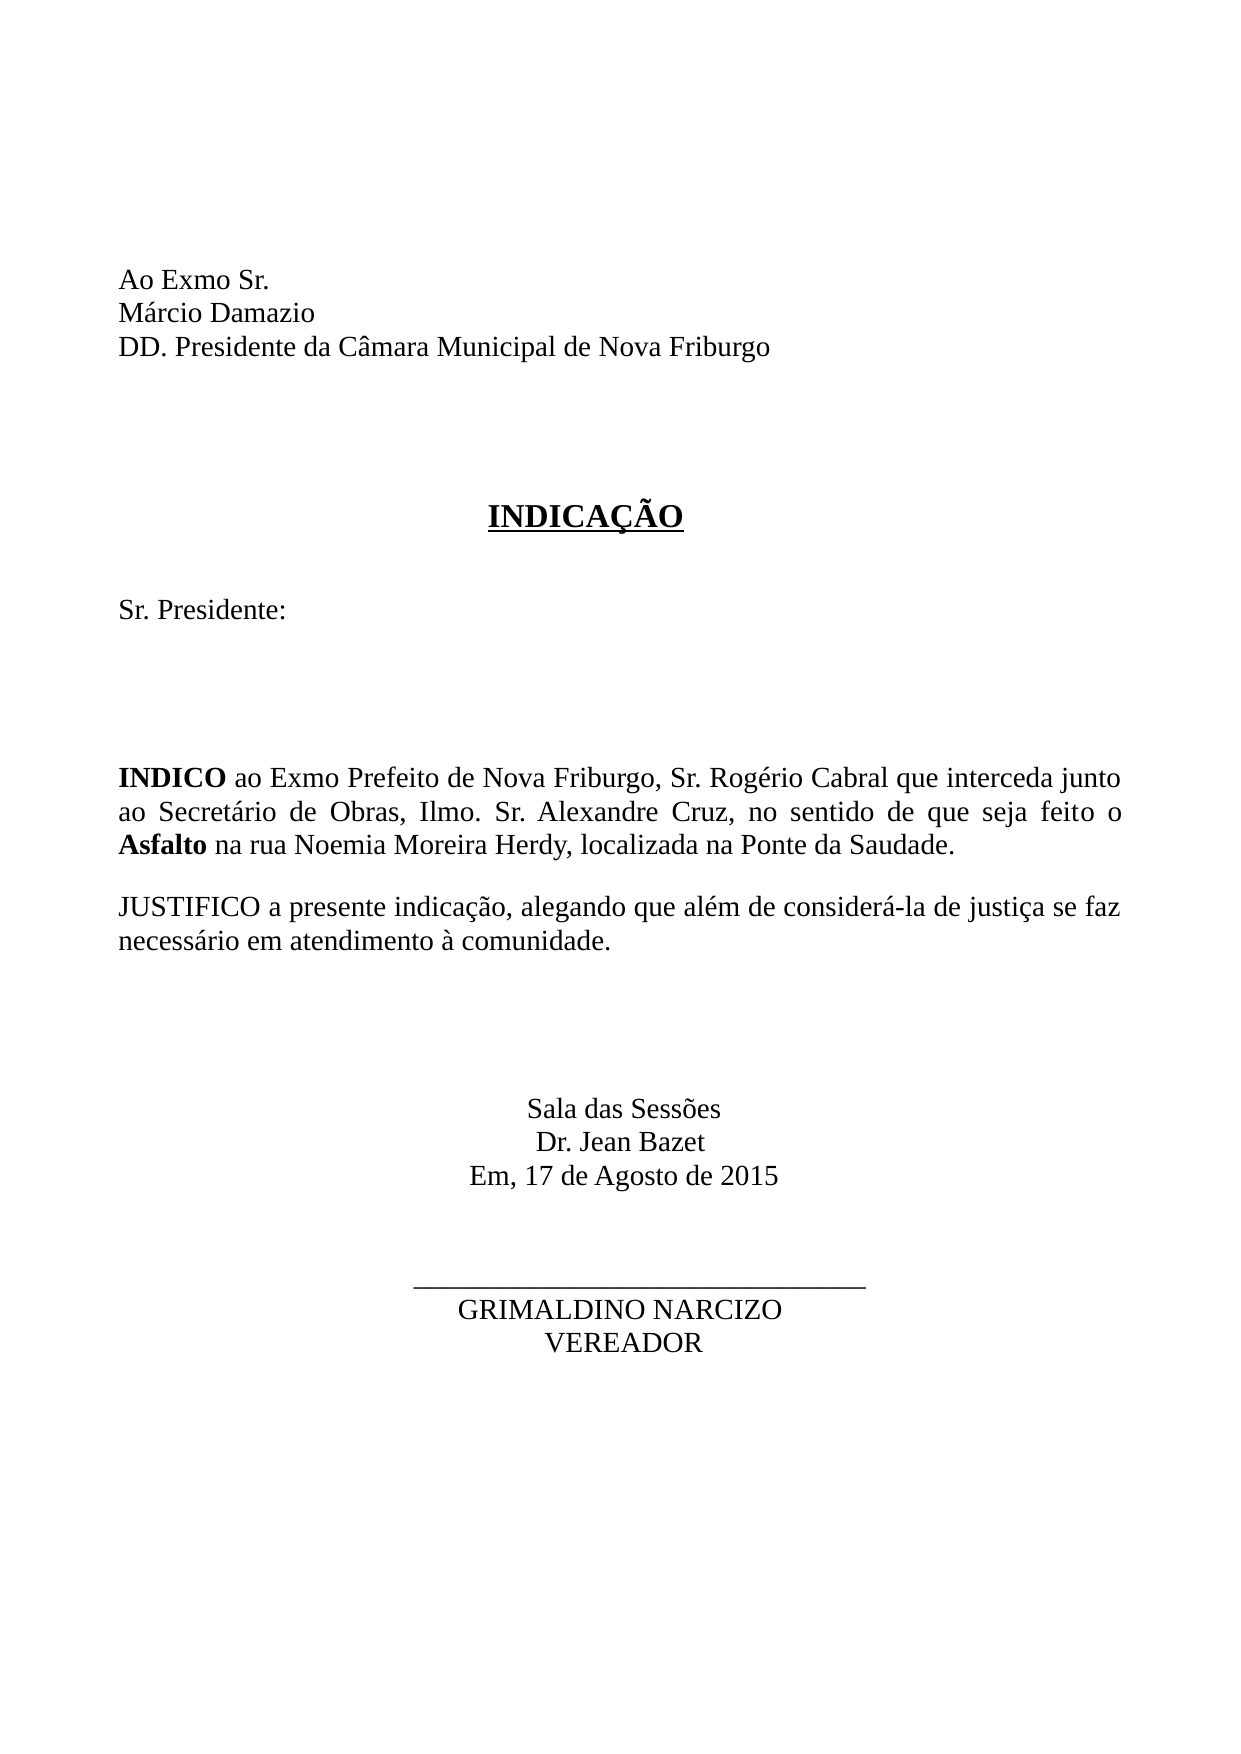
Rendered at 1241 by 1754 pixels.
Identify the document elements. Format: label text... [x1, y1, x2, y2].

text GRIMALDINO NARCIZO [118, 1292, 1122, 1326]
text Sr. Presidente: [118, 592, 1122, 626]
text _______________________________ [118, 1258, 1122, 1292]
text DD. Presidente da Câmara Municipal de Nova Friburgo [118, 329, 1122, 362]
text Dr. Jean Bazet [118, 1124, 1122, 1158]
text Ao Exmo Sr. [118, 262, 1122, 295]
text Sala das Sessões [118, 1091, 1122, 1124]
text VEREADOR [118, 1326, 1122, 1359]
text Em, 17 de Agosto de 2015 [118, 1158, 1122, 1191]
text Márcio Damazio [118, 295, 1122, 329]
text INDICAÇÃO [118, 497, 1122, 535]
text INDICO ao Exmo Prefeito de Nova Friburgo, Sr. Rogério Cabral que interceda junto ao Secretário de Obras, Ilmo. Sr. Alexandre Cruz, no sentido de que seja feito o Asfalto na rua Noemia Moreira Herdy, localizada na Ponte da Saudade. [118, 760, 1122, 861]
text JUSTIFICO a presente indicação, alegando que além de considerá-la de justiça se faz necessário em atendimento à comunidade. [118, 889, 1122, 957]
